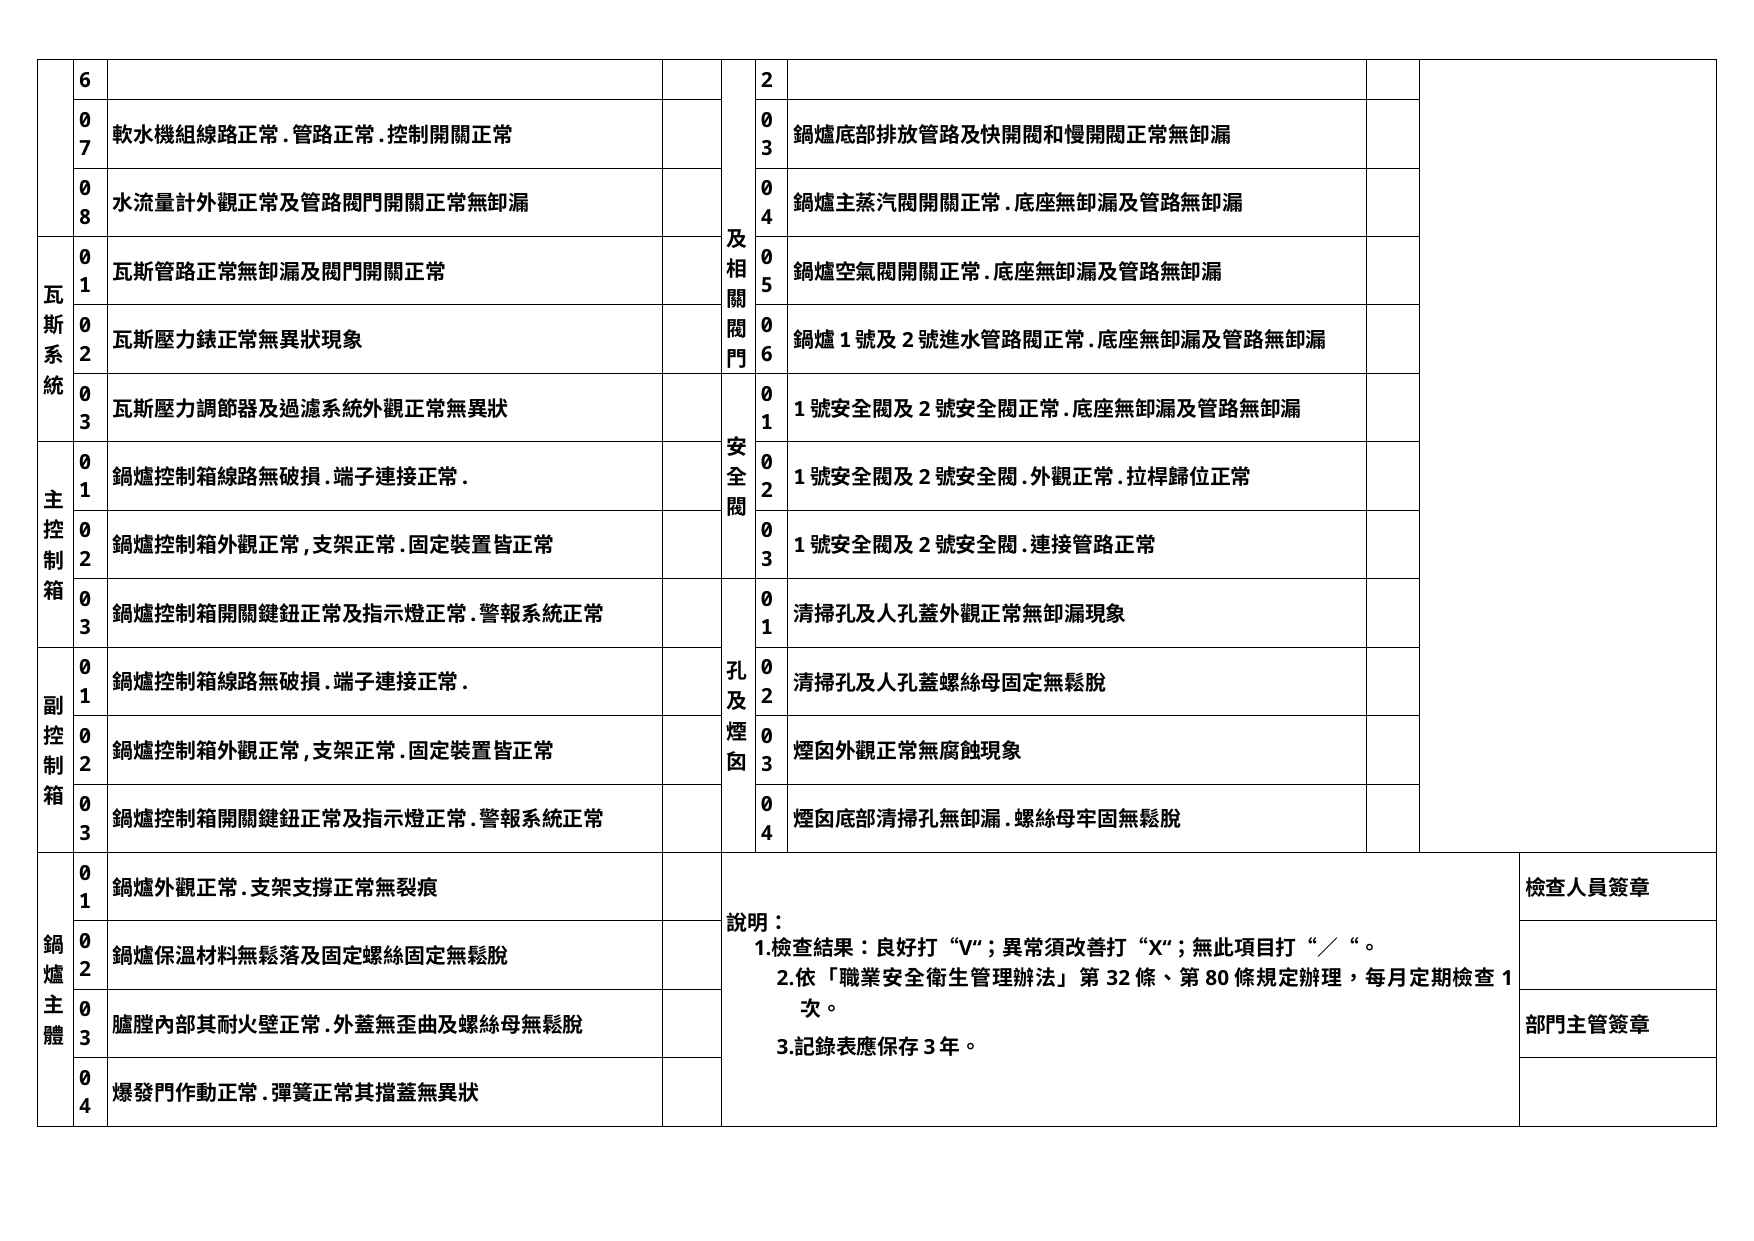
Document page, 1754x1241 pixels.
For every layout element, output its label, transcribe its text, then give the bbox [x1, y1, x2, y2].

table_cell 03 [756, 511, 787, 578]
table_cell [1367, 169, 1419, 236]
table_cell 02 [74, 716, 107, 783]
table_cell [663, 648, 721, 715]
table_cell 清掃孔及人孔蓋螺絲母固定無鬆脫 [788, 648, 1366, 715]
table_cell 06 [756, 305, 787, 373]
table_cell 臚膛內部其耐火壁正常.外蓋無歪曲及螺絲母無鬆脫 [108, 990, 662, 1057]
table_cell 瓦斯壓力錶正常無異狀現象 [108, 305, 662, 373]
table_cell [1367, 511, 1419, 578]
table_cell 01 [74, 853, 107, 920]
table_cell 03 [756, 716, 787, 783]
table_cell 08 [74, 169, 107, 236]
table_cell 1號安全閥及2號安全閥.外觀正常.拉桿歸位正常 [788, 442, 1366, 510]
table_cell 02 [74, 305, 107, 373]
table_cell 02 [74, 921, 107, 989]
table_cell [1367, 648, 1419, 715]
table_cell 部門主管簽章 [1520, 990, 1716, 1057]
table_cell 副控制箱 [38, 648, 73, 852]
table_cell [1367, 442, 1419, 510]
table_cell 1號安全閥及2號安全閥正常.底座無卸漏及管路無卸漏 [788, 374, 1366, 441]
table_cell [663, 100, 721, 167]
table_cell 鍋爐控制箱開關鍵鈕正常及指示燈正常.警報系統正常 [108, 579, 662, 647]
table_cell 鍋爐外觀正常.支架支撐正常無裂痕 [108, 853, 662, 920]
table_cell 6 [74, 60, 107, 99]
table_cell 鍋爐控制箱線路無破損.端子連接正常. [108, 442, 662, 510]
table_cell 鍋爐控制箱外觀正常,支架正常.固定裝置皆正常 [108, 716, 662, 783]
table_cell 03 [74, 990, 107, 1057]
table_cell 軟水機組線路正常.管路正常.控制開關正常 [108, 100, 662, 167]
table_cell 02 [756, 648, 787, 715]
table_cell [1367, 374, 1419, 441]
table_cell [663, 1058, 721, 1126]
table_cell 01 [74, 648, 107, 715]
table_cell 安全閥 [722, 374, 755, 578]
table_cell 清掃孔及人孔蓋外觀正常無卸漏現象 [788, 579, 1366, 647]
table_cell 煙囟底部清掃孔無卸漏.螺絲母牢固無鬆脫 [788, 785, 1366, 852]
table_cell 瓦斯管路正常無卸漏及閥門開關正常 [108, 237, 662, 304]
table_cell [663, 785, 721, 852]
table_cell 01 [756, 374, 787, 441]
table_cell [663, 374, 721, 441]
table_cell 鍋爐底部排放管路及快開閥和慢開閥正常無卸漏 [788, 100, 1366, 167]
table_cell 鍋爐控制箱線路無破損.端子連接正常. [108, 648, 662, 715]
table_cell [1367, 100, 1419, 167]
table_cell [1367, 716, 1419, 783]
table_cell 瓦斯壓力調節器及過濾系統外觀正常無異狀 [108, 374, 662, 441]
table_cell 鍋爐控制箱開關鍵鈕正常及指示燈正常.警報系統正常 [108, 785, 662, 852]
table_cell 07 [74, 100, 107, 167]
table_cell [1367, 579, 1419, 647]
table_cell 鍋爐空氣閥開關正常.底座無卸漏及管路無卸漏 [788, 237, 1366, 304]
table_cell [663, 442, 721, 510]
table_cell 03 [74, 785, 107, 852]
table_cell [663, 853, 721, 920]
table_cell 2 [756, 60, 787, 99]
table_cell 說明： 1.檢查結果：良好打“V“；異常須改善打“X“；無此項目打“／“。 2.依「職業安全衛生管理辦法」第32條、第80條規定辦理，每月定期檢查1次。 3.記錄表應保存3年。 [722, 853, 1519, 1126]
table_cell 04 [756, 785, 787, 852]
table_cell 03 [756, 100, 787, 167]
table_cell 1號安全閥及2號安全閥.連接管路正常 [788, 511, 1366, 578]
table_cell 瓦斯系統 [38, 237, 73, 441]
table_cell 煙囟外觀正常無腐蝕現象 [788, 716, 1366, 783]
table_cell 01 [74, 442, 107, 510]
table_cell [663, 60, 721, 99]
table_cell [1367, 305, 1419, 373]
table_cell [663, 169, 721, 236]
table_cell [663, 921, 721, 989]
table_cell 02 [74, 511, 107, 578]
table_cell 鍋爐控制箱外觀正常,支架正常.固定裝置皆正常 [108, 511, 662, 578]
table_cell 鍋爐主蒸汽閥開關正常.底座無卸漏及管路無卸漏 [788, 169, 1366, 236]
table_cell [1520, 1058, 1716, 1126]
table_cell [663, 990, 721, 1057]
table_cell 04 [756, 169, 787, 236]
table_cell [663, 305, 721, 373]
table_cell 孔及煙囟 [722, 579, 755, 852]
table_cell [1367, 785, 1419, 852]
table_cell [1367, 60, 1419, 99]
table_cell [663, 716, 721, 783]
table_cell 爆發門作動正常.彈簧正常其擋蓋無異狀 [108, 1058, 662, 1126]
table_cell 檢查人員簽章 [1520, 853, 1716, 920]
table_cell [663, 511, 721, 578]
table_cell 主控制箱 [38, 442, 73, 647]
table_cell [1520, 921, 1716, 989]
table_cell 鍋爐保溫材料無鬆落及固定螺絲固定無鬆脫 [108, 921, 662, 989]
table_cell 鍋爐主體 [38, 853, 73, 1126]
table_cell [663, 237, 721, 304]
table_cell [1367, 237, 1419, 304]
table_cell 水流量計外觀正常及管路閥門開關正常無卸漏 [108, 169, 662, 236]
table_cell 02 [756, 442, 787, 510]
table_cell 01 [74, 237, 107, 304]
table_cell [788, 60, 1366, 99]
table_cell 01 [756, 579, 787, 647]
table_cell [108, 60, 662, 99]
table_cell [663, 579, 721, 647]
table_cell 03 [74, 579, 107, 647]
table_cell 05 [756, 237, 787, 304]
table_cell 04 [74, 1058, 107, 1126]
table_cell 03 [74, 374, 107, 441]
table_cell 鍋爐1號及2號進水管路閥正常.底座無卸漏及管路無卸漏 [788, 305, 1366, 373]
